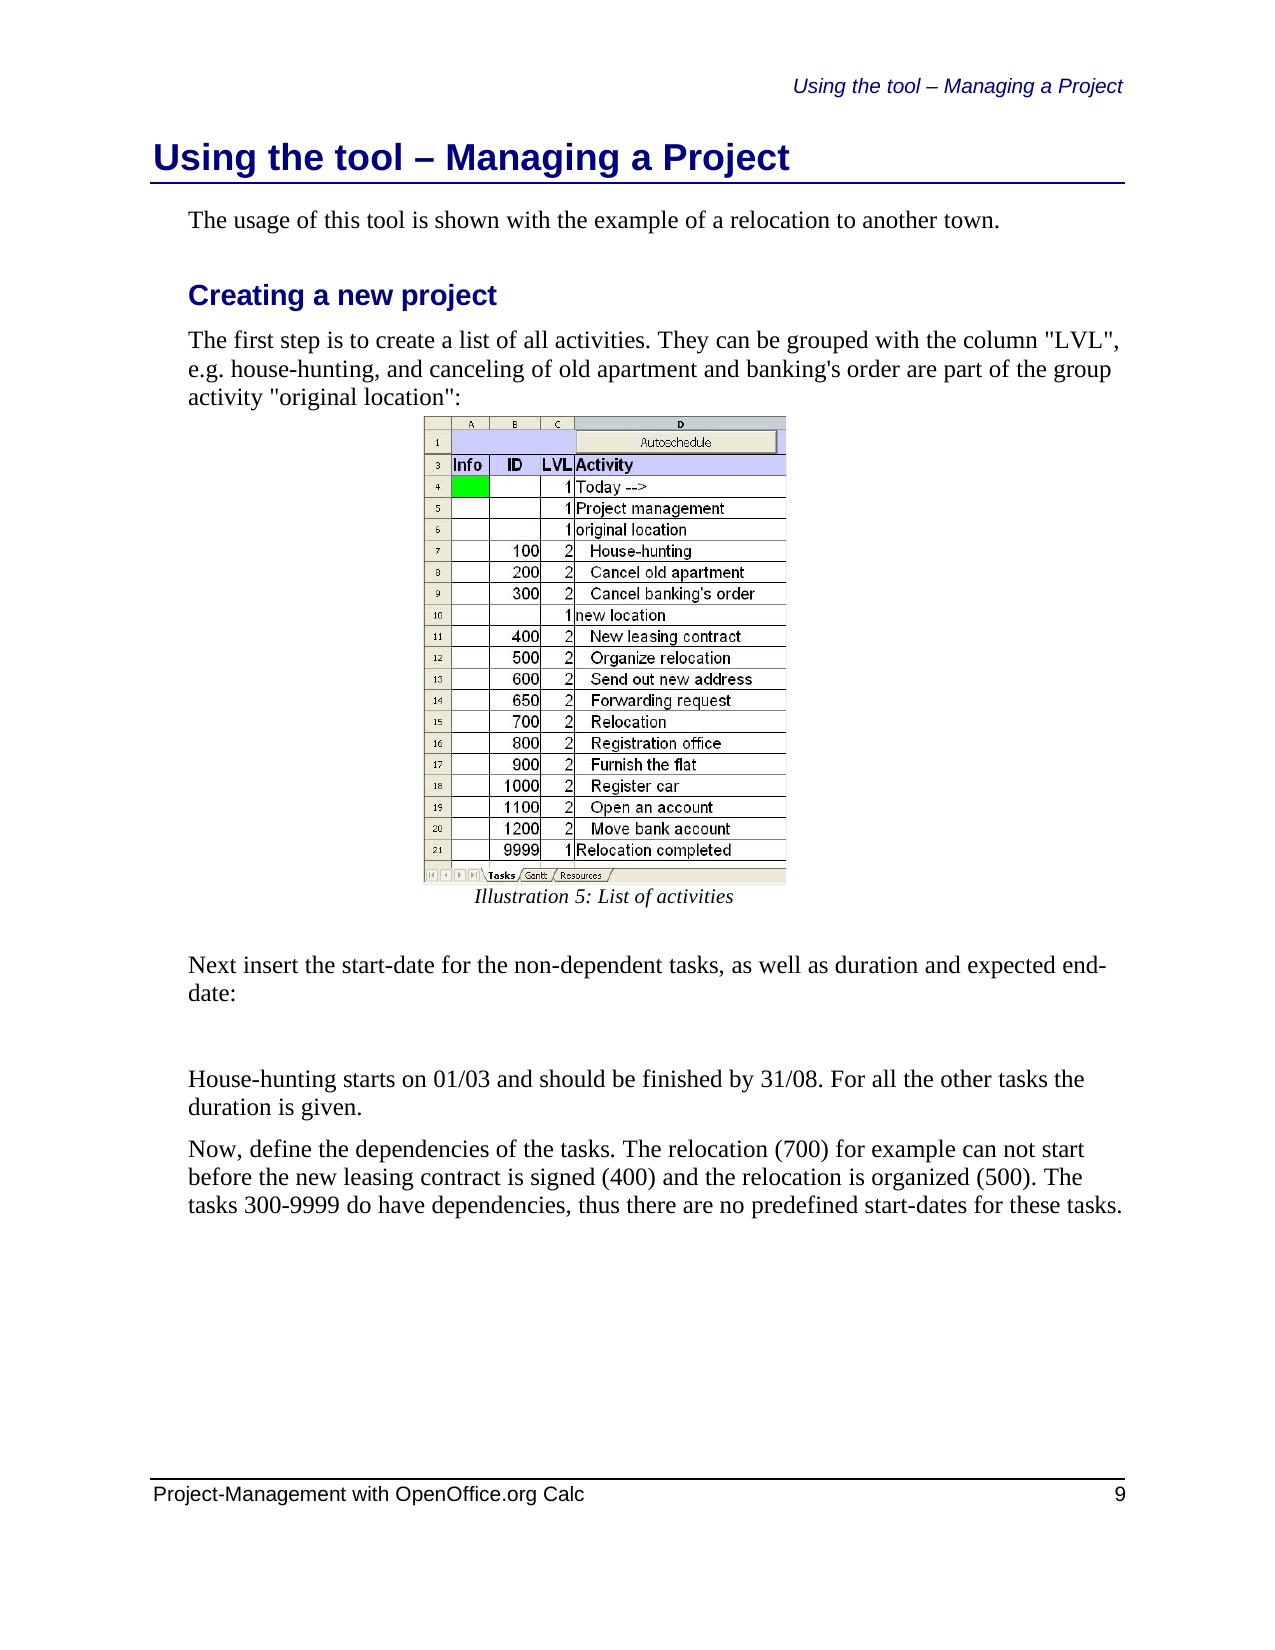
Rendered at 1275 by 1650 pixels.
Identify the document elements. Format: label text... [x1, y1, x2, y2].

text Now, define the dependencies of the tasks. The relocation (700) for example can not start before the new leasing contract is signed (400) and the relocation is organized (500). The tasks 300-9999 do have dependencies, thus there are no predefined start-dates for these tasks. [188, 1135, 1125, 1219]
subtitle Using the tool – Managing a Project [150, 134, 1125, 182]
subtitle Creating a new project [188, 279, 1125, 312]
text Next insert the start-date for the non-dependent tasks, as well as duration and expected end-date: [188, 951, 1125, 1007]
text House-hunting starts on 01/03 and should be finished by 31/08. For all the other tasks the duration is given. [188, 1064, 1125, 1121]
text The usage of this tool is shown with the example of a relocation to another town. [188, 206, 1125, 234]
text Illustration 5: List of activities [417, 416, 793, 908]
text The first step is to create a list of all activities. They can be grouped with the column "LVL", e.g. house-hunting, and canceling of old apartment and banking's order are part of the group activity "original location": [188, 326, 1125, 411]
picture [423, 416, 787, 885]
